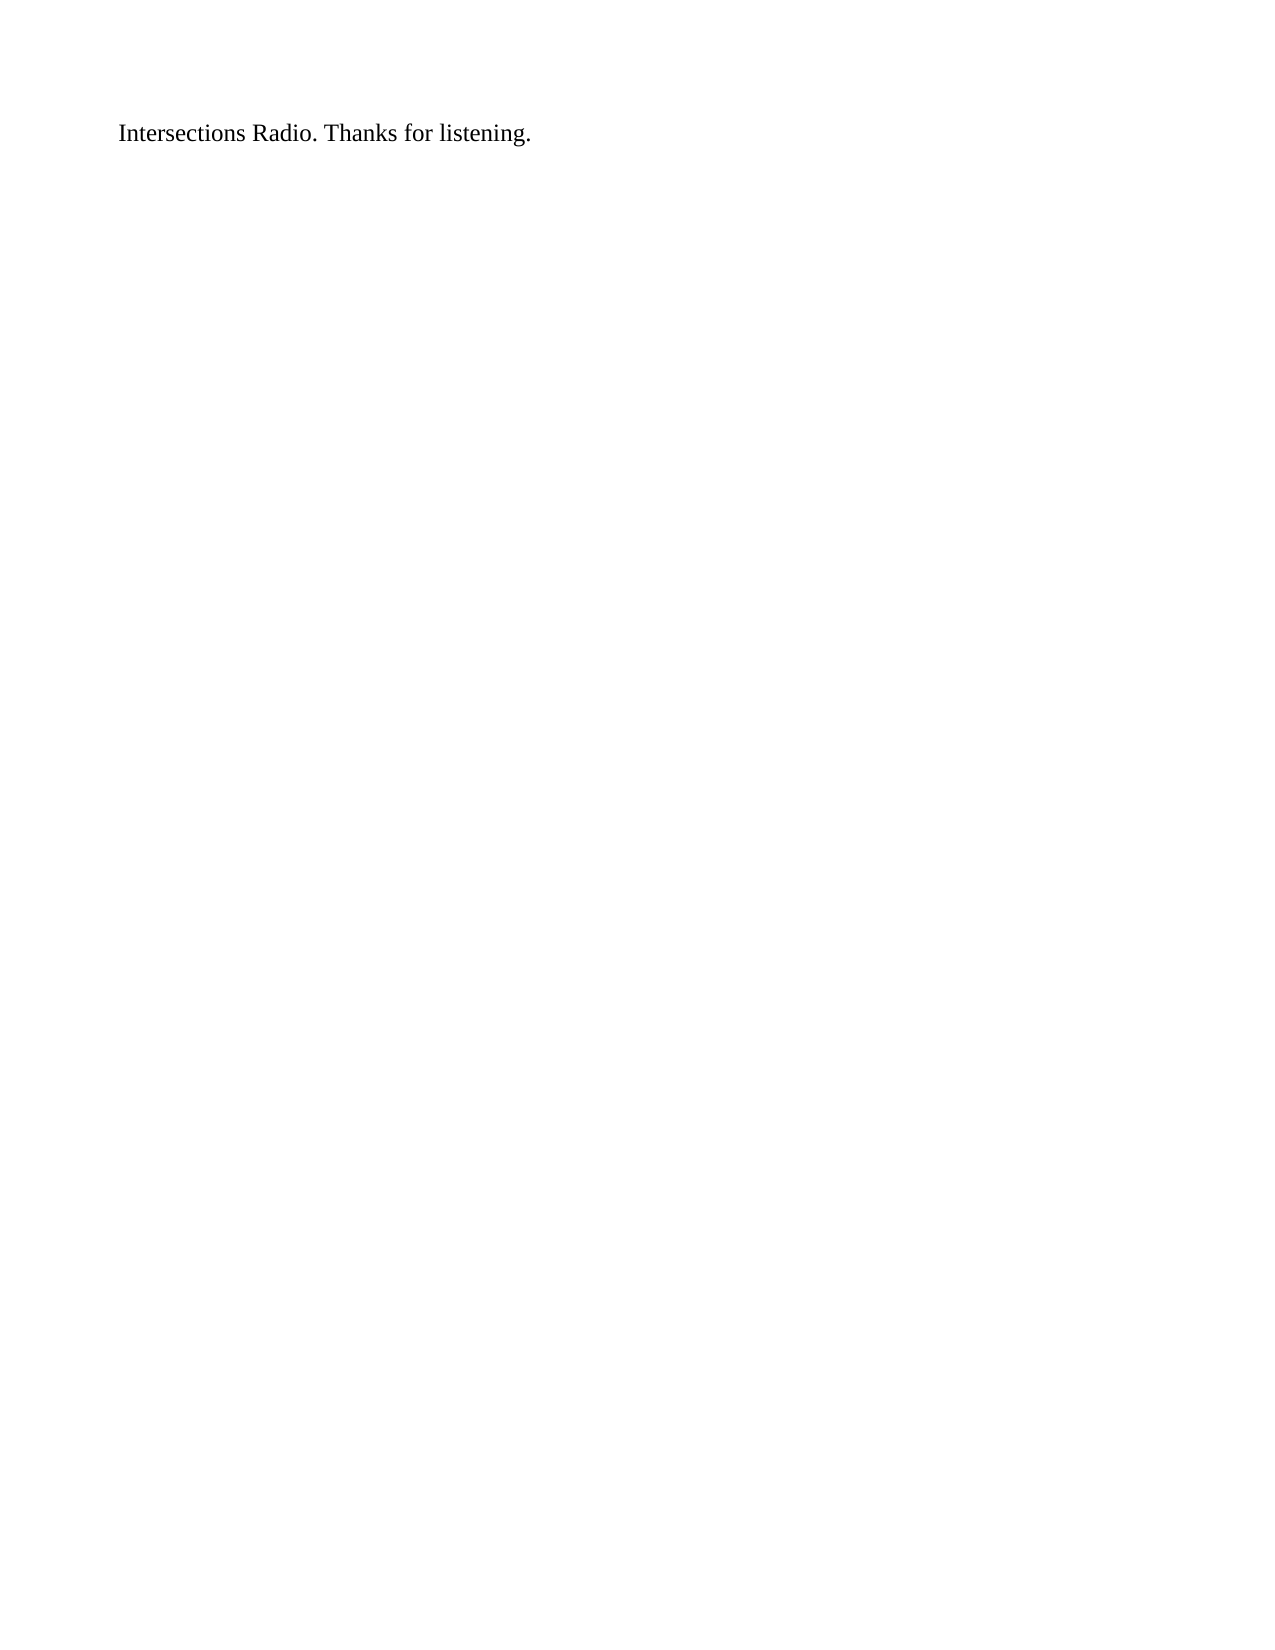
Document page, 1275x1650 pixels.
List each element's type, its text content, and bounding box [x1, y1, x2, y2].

text Intersections Radio. Thanks for listening. [118, 118, 1157, 147]
